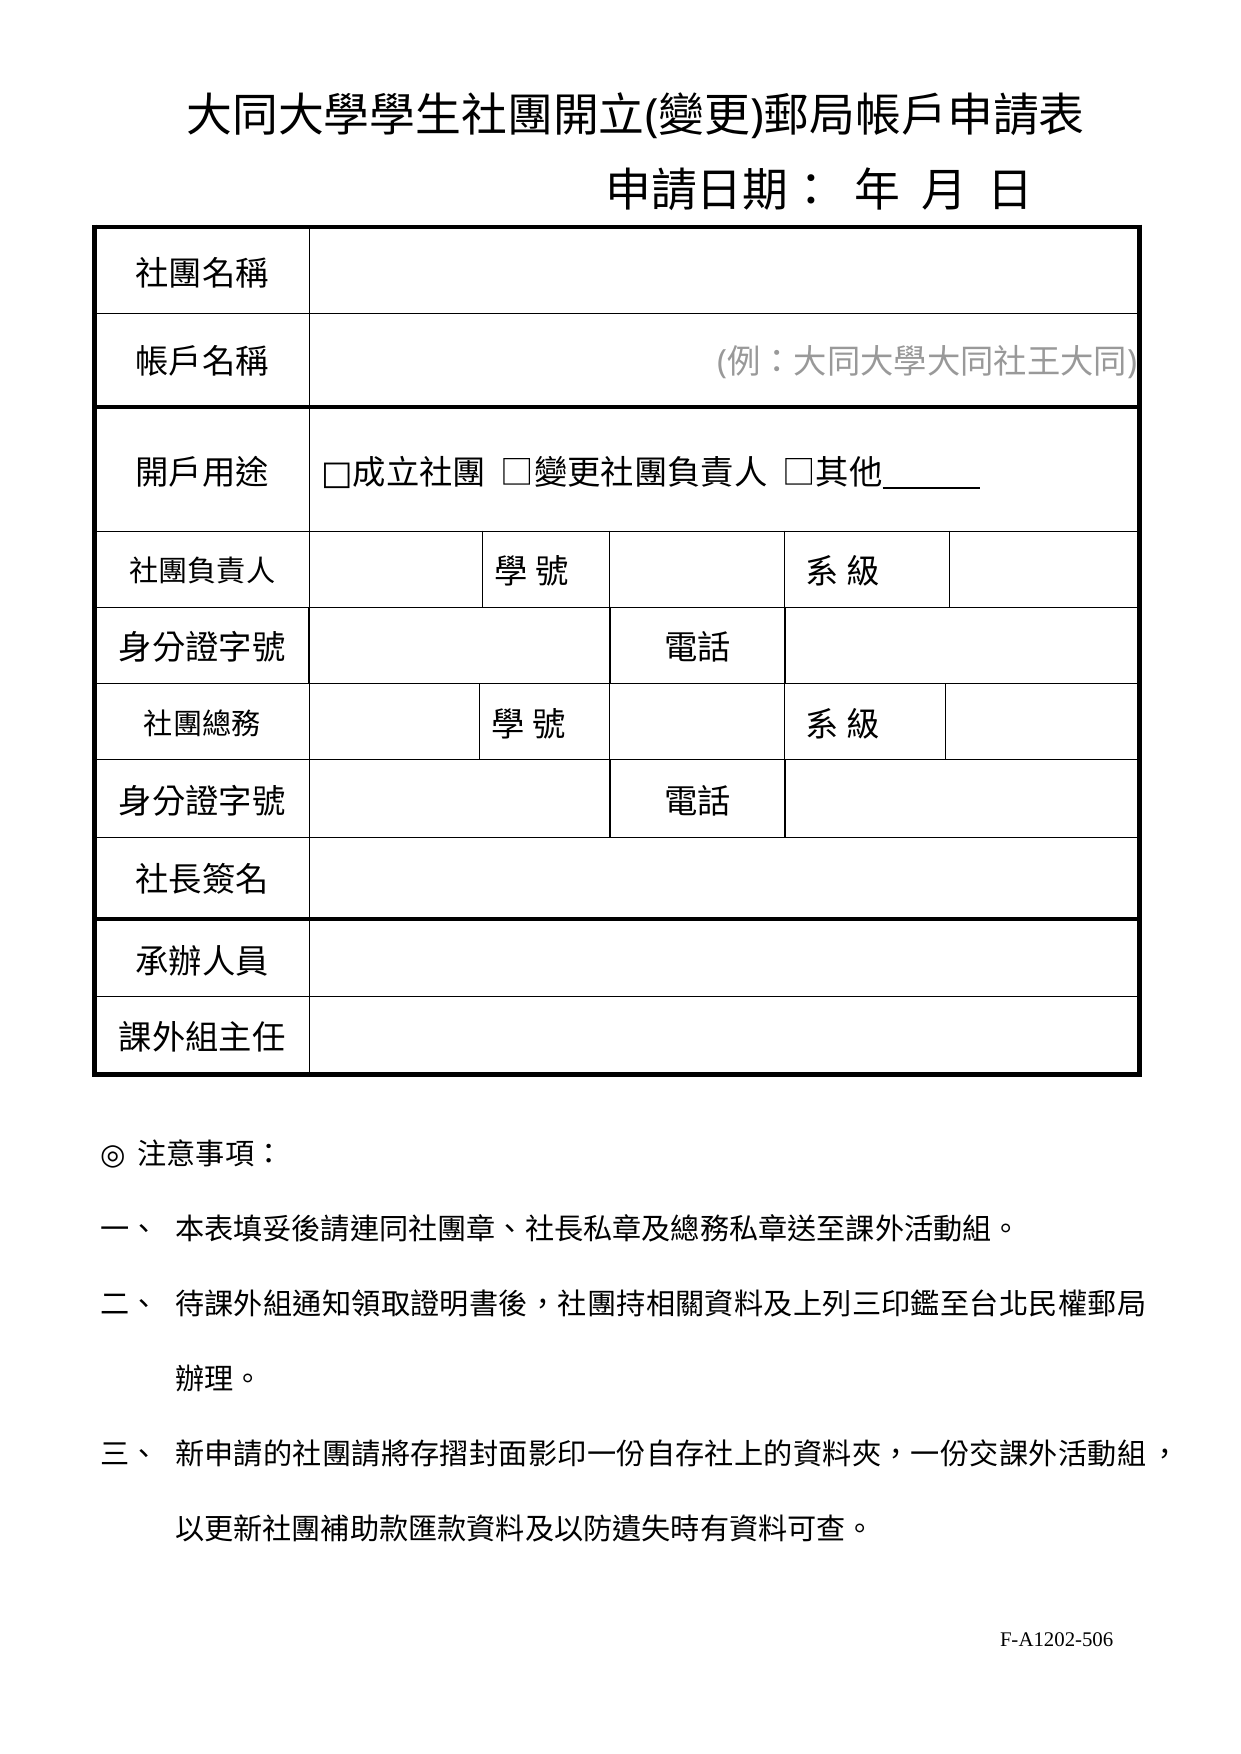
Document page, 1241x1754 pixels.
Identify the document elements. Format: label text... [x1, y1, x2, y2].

table_cell [950, 532, 1137, 607]
table_cell [946, 684, 1137, 759]
table_cell [610, 532, 784, 607]
list 待課外組通知領取證明書後，社團持相關資料及上列三印鑑至台北民權郵局辦理。 [100, 1264, 1150, 1414]
table_cell 承辦人員 [97, 921, 309, 996]
table_cell 身分證字號 [97, 608, 308, 683]
table_cell [610, 684, 784, 759]
table_cell 系 級 [785, 532, 949, 607]
table_cell 學 號 [480, 684, 609, 759]
table_cell [310, 997, 1137, 1072]
list 注意事項： [100, 1114, 1181, 1189]
table_cell 電話 [611, 760, 784, 837]
list 本表填妥後請連同社團章、社長私章及總務私章送至課外活動組。 [100, 1189, 1181, 1264]
table_cell [786, 760, 1137, 837]
table_cell 社團負責人 [97, 532, 309, 607]
list 新申請的社團請將存摺封面影印一份自存社上的資料夾，一份交課外活動組，以更新社團補助款匯款資料及以防遺失時有資料可查。 [100, 1414, 1150, 1564]
text 大同大學學生社團開立(變更)郵局帳戶申請表 申請日期： 年 月 日 [100, 74, 1181, 224]
table_cell [310, 532, 482, 607]
table_cell 課外組主任 [97, 997, 309, 1072]
table_cell [786, 608, 1137, 683]
table_cell [310, 921, 1137, 996]
table_cell □成立社團 □變更社團負責人 □其他 [310, 409, 1137, 531]
table_cell 身分證字號 [97, 760, 309, 837]
table_cell 系 級 [785, 684, 945, 759]
table_cell [310, 684, 479, 759]
table_cell [310, 838, 1137, 916]
table_header 社團名稱 [97, 229, 309, 313]
table_cell [310, 760, 609, 837]
table_cell 開戶用途 [97, 409, 309, 531]
table_cell 電話 [611, 608, 784, 683]
table_cell 帳戶名稱 [97, 314, 309, 404]
table_cell (例：大同大學大同社王大同) [310, 314, 1137, 404]
table_cell [310, 608, 609, 683]
table_cell 社團總務 [97, 684, 309, 759]
table_cell 社長簽名 [97, 838, 309, 916]
table_cell 學 號 [483, 532, 609, 607]
table_header [310, 229, 1137, 313]
